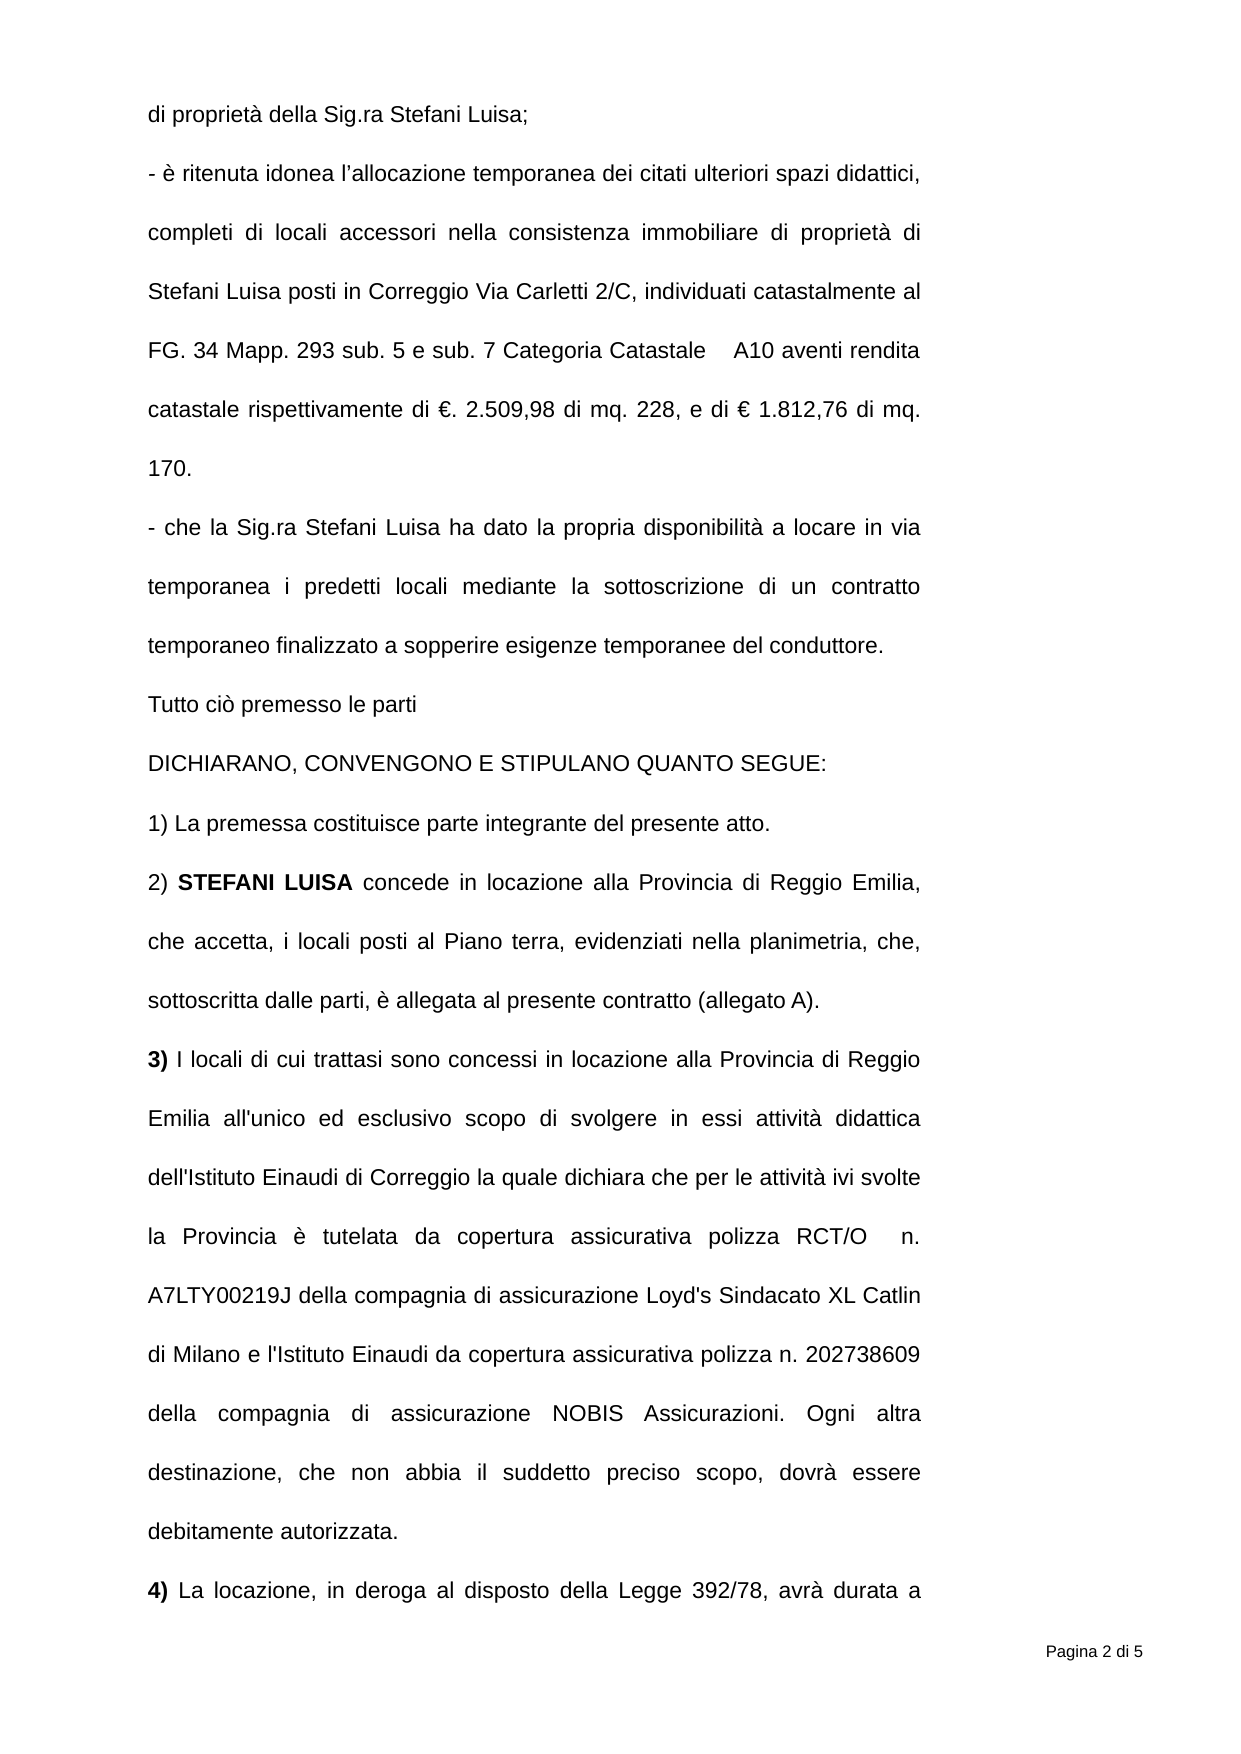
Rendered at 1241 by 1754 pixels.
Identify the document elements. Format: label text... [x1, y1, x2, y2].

text Tutto ciò premesso le parti [148, 666, 921, 725]
text DICHIARANO, CONVENGONO E STIPULANO QUANTO SEGUE: [148, 725, 921, 784]
text di proprietà della Sig.ra Stefani Luisa; [148, 75, 921, 134]
text - è ritenuta idonea l’allocazione temporanea dei citati ulteriori spazi didattici, completi di locali accessori nella consistenza immobiliare di proprietà di Stefani Luisa posti in Correggio Via Carletti 2/C, individuati catastalmente al FG. 34 Mapp. 293 sub. 5 e sub. 7 Categoria Catastale A10 aventi rendita catastale rispettivamente di €. 2.509,98 di mq. 228, e di € 1.812,76 di mq. 170. [148, 134, 921, 488]
text 3) I locali di cui trattasi sono concessi in locazione alla Provincia di Reggio Emilia all'unico ed esclusivo scopo di svolgere in essi attività didattica dell'Istituto Einaudi di Correggio la quale dichiara che per le attività ivi svolte la Provincia è tutelata da copertura assicurativa polizza RCT/O n. A7LTY00219J della compagnia di assicurazione Loyd's Sindacato XL Catlin di Milano e l'Istituto Einaudi da copertura assicurativa polizza n. 202738609 della compagnia di assicurazione NOBIS Assicurazioni. Ogni altra destinazione, che non abbia il suddetto preciso scopo, dovrà essere debitamente autorizzata. [148, 1020, 921, 1552]
text 4) La locazione, in deroga al disposto della Legge 392/78, avrà durata a [148, 1552, 921, 1611]
text 1) La premessa costituisce parte integrante del presente atto. [148, 784, 921, 843]
text 2) STEFANI LUISA concede in locazione alla Provincia di Reggio Emilia, che accetta, i locali posti al Piano terra, evidenziati nella planimetria, che, sottoscritta dalle parti, è allegata al presente contratto (allegato A). [148, 843, 921, 1020]
text - che la Sig.ra Stefani Luisa ha dato la propria disponibilità a locare in via temporanea i predetti locali mediante la sottoscrizione di un contratto temporaneo finalizzato a sopperire esigenze temporanee del conduttore. [148, 488, 921, 666]
